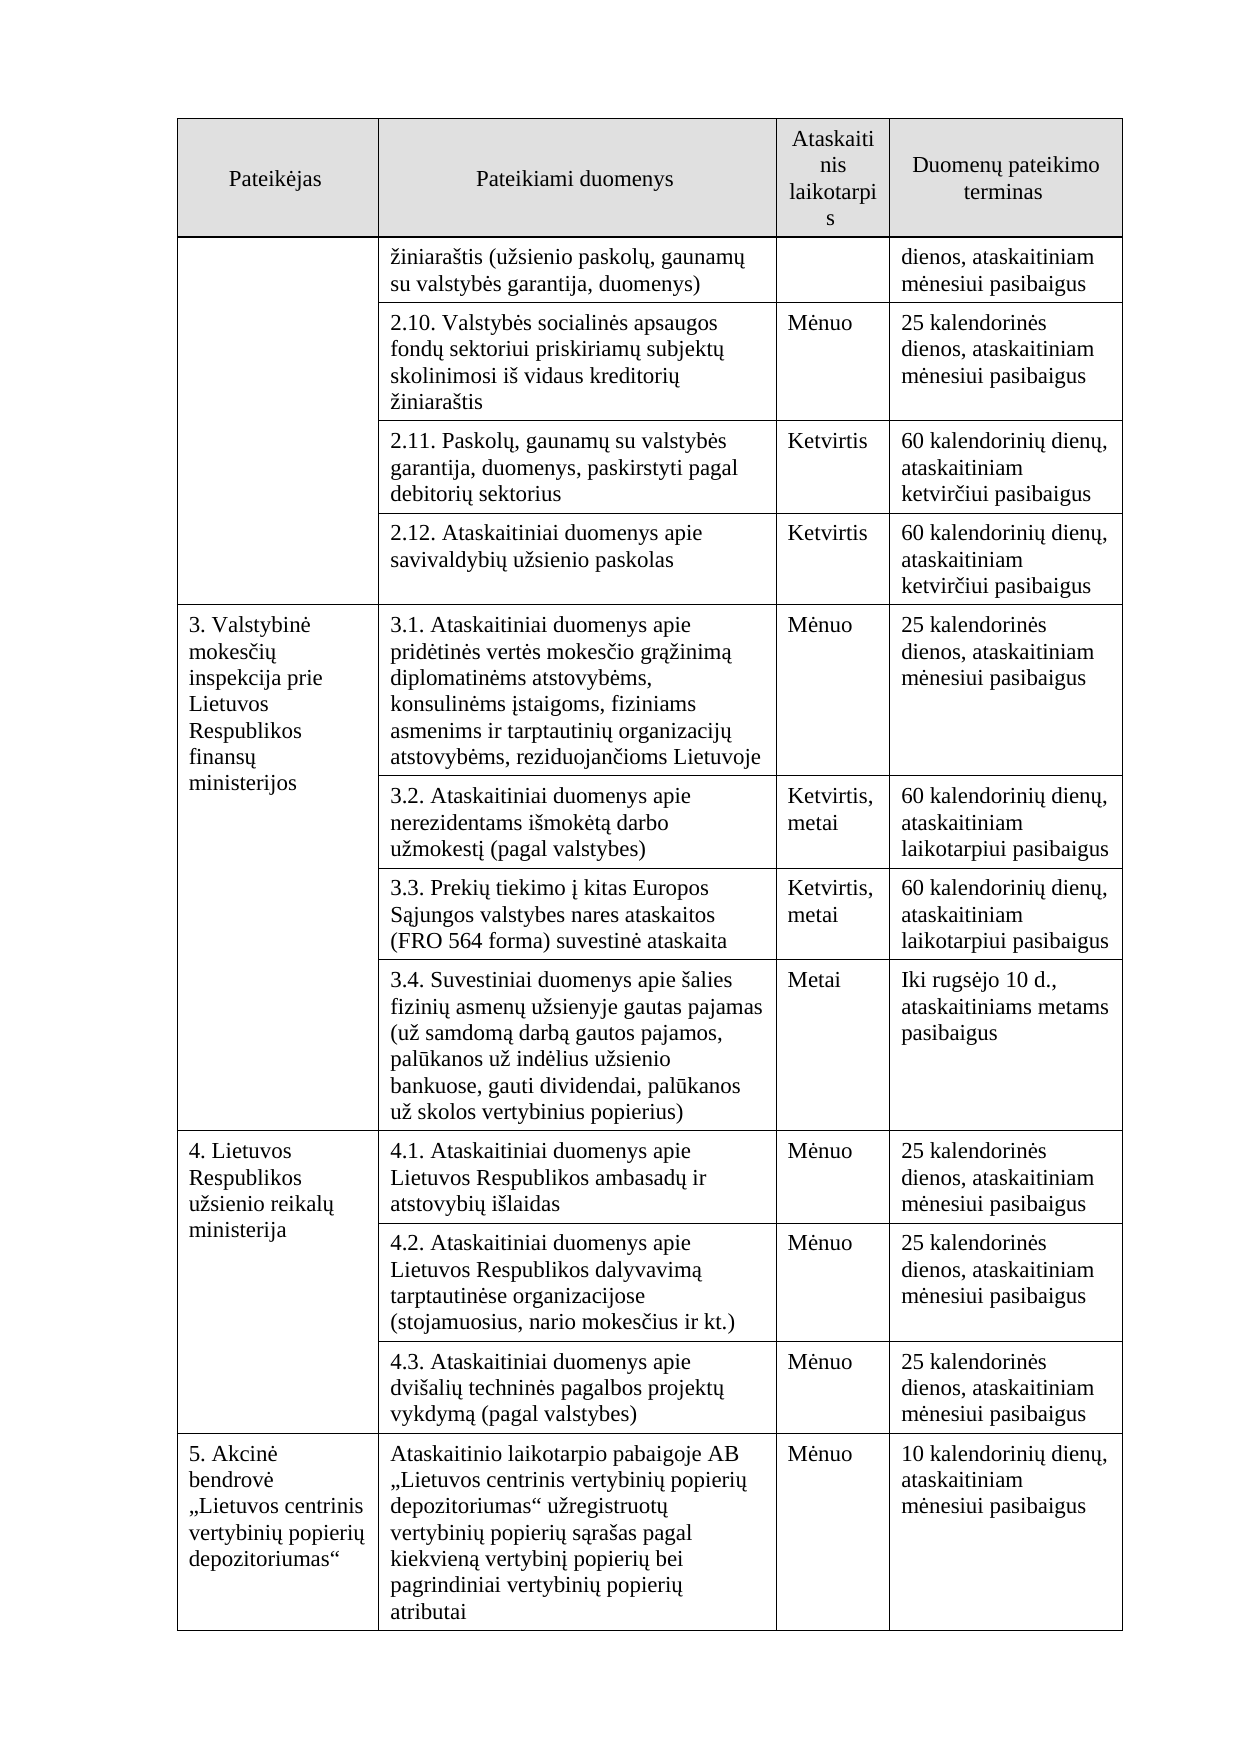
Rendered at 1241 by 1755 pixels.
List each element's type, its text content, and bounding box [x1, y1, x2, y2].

table_header Duomenų pateikimo terminas [890, 119, 1122, 236]
table_cell dienos, ataskaitiniam mėnesiui pasibaigus [890, 238, 1122, 302]
table_cell 60 kalendorinių dienų, ataskaitiniam laikotarpiui pasibaigus [890, 869, 1122, 959]
table_cell 4.2. Ataskaitiniai duomenys apie Lietuvos Respublikos dalyvavimą tarptautinėse organizacijose (stojamuosius, nario mokesčius ir kt.) [379, 1224, 776, 1341]
table_cell Ketvirtis [777, 514, 889, 604]
table_cell [178, 238, 378, 604]
table_cell 3.4. Suvestiniai duomenys apie šalies fizinių asmenų užsienyje gautas pajamas (už samdomą darbą gautos pajamos, palūkanos už indėlius užsienio bankuose, gauti dividendai, palūkanos už skolos vertybinius popierius) [379, 960, 776, 1130]
table_cell 4.1. Ataskaitiniai duomenys apie Lietuvos Respublikos ambasadų ir atstovybių išlaidas [379, 1131, 776, 1222]
table_cell Mėnuo [777, 1434, 889, 1630]
table_cell 2.11. Paskolų, gaunamų su valstybės garantija, duomenys, paskirstyti pagal debitorių sektorius [379, 421, 776, 512]
table_cell žiniaraštis (užsienio paskolų, gaunamų su valstybės garantija, duomenys) [379, 238, 776, 302]
table_cell 25 kalendorinės dienos, ataskaitiniam mėnesiui pasibaigus [890, 1224, 1122, 1341]
table_cell 4. Lietuvos Respublikos užsienio reikalų ministerija [178, 1131, 378, 1433]
table_header Pateikiami duomenys [379, 119, 776, 236]
table_cell Ketvirtis [777, 421, 889, 512]
table_cell 3.3. Prekių tiekimo į kitas Europos Sąjungos valstybes nares ataskaitos (FRO 564 forma) suvestinė ataskaita [379, 869, 776, 959]
table_cell [777, 238, 889, 302]
table_cell 2.10. Valstybės socialinės apsaugos fondų sektoriui priskiriamų subjektų skolinimosi iš vidaus kreditorių žiniaraštis [379, 303, 776, 420]
table_cell Mėnuo [777, 1131, 889, 1222]
table_cell 10 kalendorinių dienų, ataskaitiniam mėnesiui pasibaigus [890, 1434, 1122, 1630]
table_cell 25 kalendorinės dienos, ataskaitiniam mėnesiui pasibaigus [890, 1342, 1122, 1433]
table_cell Mėnuo [777, 605, 889, 775]
table_cell 3.2. Ataskaitiniai duomenys apie nerezidentams išmokėtą darbo užmokestį (pagal valstybes) [379, 776, 776, 867]
table_header Ataskaitinis laikotarpis [777, 119, 889, 236]
table_cell 25 kalendorinės dienos, ataskaitiniam mėnesiui pasibaigus [890, 303, 1122, 420]
table_cell Metai [777, 960, 889, 1130]
table_cell Ketvirtis, metai [777, 776, 889, 867]
table_cell 25 kalendorinės dienos, ataskaitiniam mėnesiui pasibaigus [890, 1131, 1122, 1222]
table_cell Mėnuo [777, 1224, 889, 1341]
table_cell 3.1. Ataskaitiniai duomenys apie pridėtinės vertės mokesčio grąžinimą diplomatinėms atstovybėms, konsulinėms įstaigoms, fiziniams asmenims ir tarptautinių organizacijų atstovybėms, reziduojančioms Lietuvoje [379, 605, 776, 775]
table_cell Mėnuo [777, 303, 889, 420]
table_cell Ataskaitinio laikotarpio pabaigoje AB „Lietuvos centrinis vertybinių popierių depozitoriumas“ užregistruotų vertybinių popierių sąrašas pagal kiekvieną vertybinį popierių bei pagrindiniai vertybinių popierių atributai [379, 1434, 776, 1630]
table_cell 25 kalendorinės dienos, ataskaitiniam mėnesiui pasibaigus [890, 605, 1122, 775]
table_cell 4.3. Ataskaitiniai duomenys apie dvišalių techninės pagalbos projektų vykdymą (pagal valstybes) [379, 1342, 776, 1433]
table_cell 60 kalendorinių dienų, ataskaitiniam ketvirčiui pasibaigus [890, 421, 1122, 512]
table_cell 3. Valstybinė mokesčių inspekcija prie Lietuvos Respublikos finansų ministerijos [178, 605, 378, 1130]
table_cell Mėnuo [777, 1342, 889, 1433]
table_cell 5. Akcinė bendrovė „Lietuvos centrinis vertybinių popierių depozitoriumas“ [178, 1434, 378, 1630]
table_cell Ketvirtis, metai [777, 869, 889, 959]
table_cell Iki rugsėjo 10 d., ataskaitiniams metams pasibaigus [890, 960, 1122, 1130]
table_cell 2.12. Ataskaitiniai duomenys apie savivaldybių užsienio paskolas [379, 514, 776, 604]
table_cell 60 kalendorinių dienų, ataskaitiniam ketvirčiui pasibaigus [890, 514, 1122, 604]
table_cell 60 kalendorinių dienų, ataskaitiniam laikotarpiui pasibaigus [890, 776, 1122, 867]
table_header Pateikėjas [178, 119, 378, 236]
